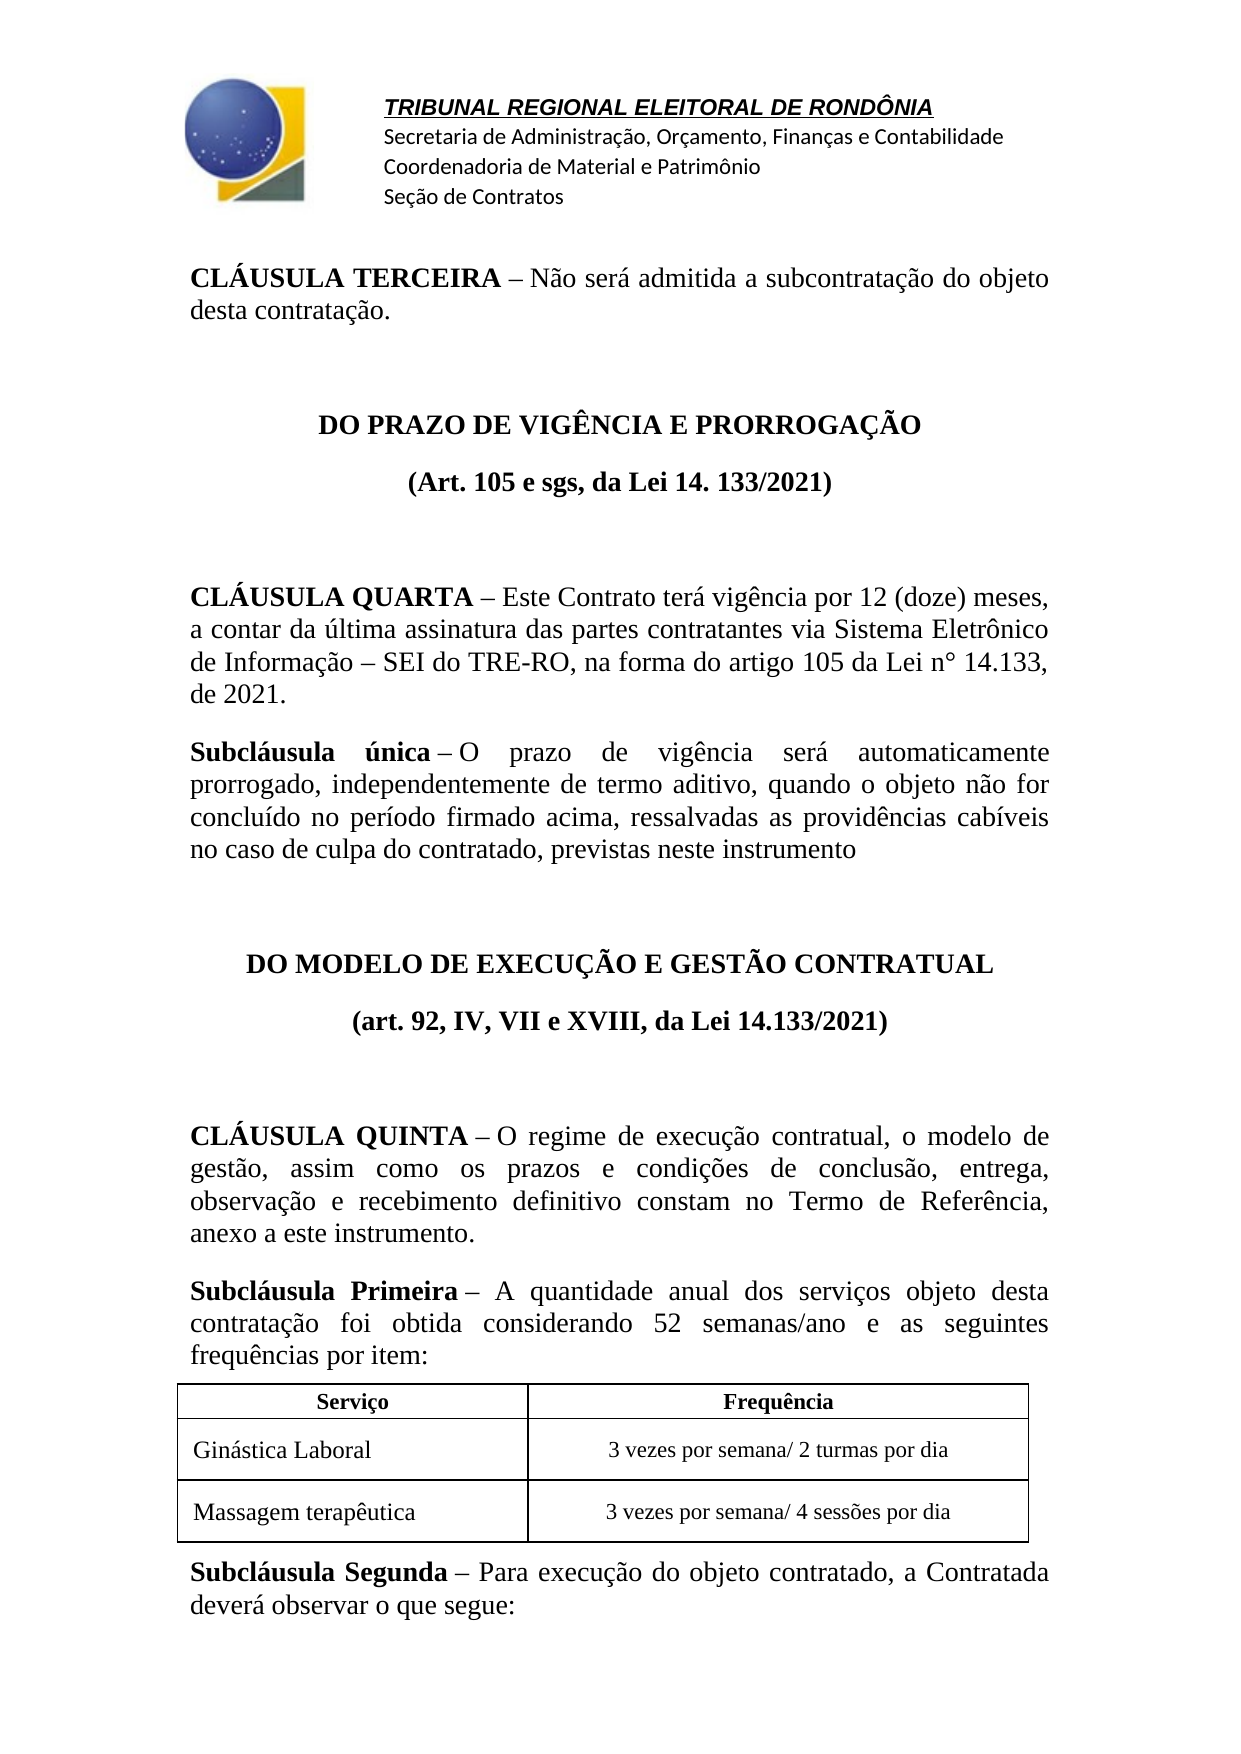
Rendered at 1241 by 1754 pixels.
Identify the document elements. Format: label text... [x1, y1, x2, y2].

table_cell 3 vezes por semana/ 2 turmas por dia [529, 1419, 1028, 1479]
text (Art. 105 e sgs, da Lei 14. 133/2021) [190, 465, 1051, 498]
text Subcláusula Primeira – A quantidade anual dos serviços objeto desta contratação foi obtida considerando 52 semanas/ano e as seguintes frequências por item: [190, 1273, 1051, 1371]
text (art. 92, IV, VII e XVIII, da Lei 14.133/2021) [190, 1004, 1051, 1037]
table_cell 3 vezes por semana/ 4 sessões por dia [529, 1481, 1028, 1541]
text CLÁUSULA TERCEIRA – Não será admitida a subcontratação do objeto desta contratação. [190, 261, 1051, 326]
text DO PRAZO DE VIGÊNCIA E PRORROGAÇÃO [190, 408, 1051, 440]
text Subcláusula Segunda – Para execução do objeto contratado, a Contratada deverá observar o que segue: [190, 1555, 1051, 1620]
text CLÁUSULA QUARTA – Este Contrato terá vigência por 12 (doze) meses, a contar da última assinatura das partes contratantes via Sistema Eletrônico de Informação – SEI do TRE-RO, na forma do artigo 105 da Lei n° 14.133, de 2021. [190, 580, 1051, 710]
text CLÁUSULA QUINTA – O regime de execução contratual, o modelo de gestão, assim como os prazos e condições de conclusão, entrega, observação e recebimento definitivo constam no Termo de Referência, anexo a este instrumento. [190, 1119, 1051, 1248]
table_cell Ginástica Laboral [178, 1419, 527, 1479]
table_header Frequência [529, 1385, 1028, 1418]
table_header Serviço [178, 1385, 527, 1418]
text Subcláusula única – O prazo de vigência será automaticamente prorrogado, independentemente de termo aditivo, quando o objeto não for concluído no período firmado acima, ressalvadas as providências cabíveis no caso de culpa do contratado, previstas neste instrumento [190, 735, 1051, 864]
text DO MODELO DE EXECUÇÃO E GESTÃO CONTRATUAL [190, 947, 1051, 979]
table_cell Massagem terapêutica [178, 1481, 527, 1541]
